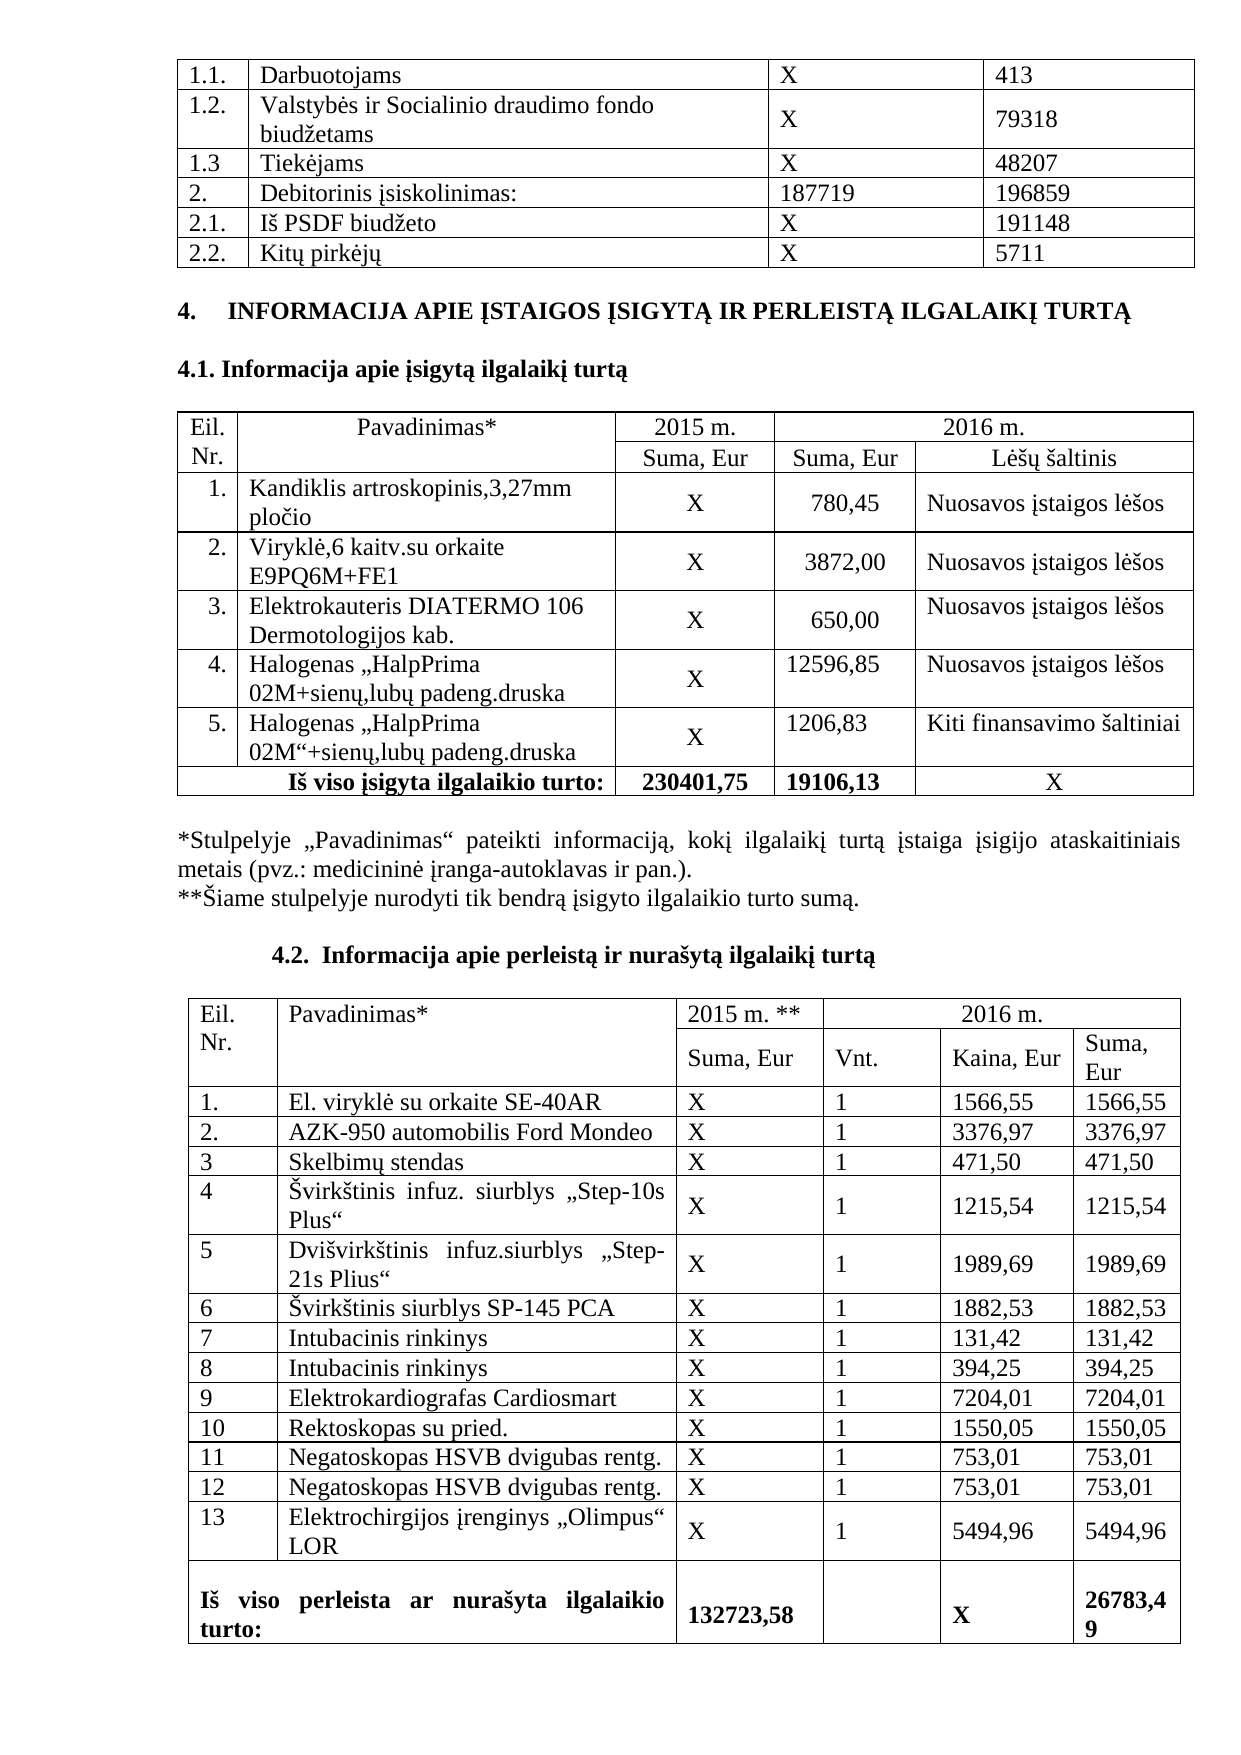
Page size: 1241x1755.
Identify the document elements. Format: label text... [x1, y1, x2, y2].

table_cell Elektrochirgijos įrenginys „Olimpus“ LOR [278, 1502, 676, 1559]
table_header Eil. Nr. [189, 999, 277, 1086]
table_cell X [916, 767, 1193, 795]
table_cell 5494,96 [1074, 1502, 1180, 1559]
table_cell 3. [178, 591, 237, 648]
table_cell X [677, 1235, 823, 1292]
table_cell Kitų pirkėjų [249, 238, 768, 267]
table_cell X [677, 1294, 823, 1322]
table_header Pavadinimas* [278, 999, 676, 1086]
table_cell Švirkštinis infuz. siurblys „Step-10s Plus“ [278, 1176, 676, 1234]
table_cell Halogenas „HalpPrima 02M+sienų,lubų padeng.druska [238, 650, 615, 707]
table_cell Intubacinis rinkinys [278, 1323, 676, 1352]
table_cell 1 [824, 1235, 940, 1292]
table_cell Vnt. [824, 1029, 940, 1086]
table_cell 1 [824, 1087, 940, 1116]
table_cell Nuosavos įstaigos lėšos [916, 650, 1193, 707]
table_cell X [616, 708, 774, 766]
table_cell 2.2. [178, 238, 248, 267]
table_cell Kaina, Eur [941, 1029, 1073, 1086]
table_cell 780,45 [775, 473, 915, 531]
table_cell X [769, 208, 983, 237]
table_cell X [616, 591, 774, 648]
table_cell Suma, Eur [1074, 1029, 1180, 1086]
table_cell Halogenas „HalpPrima 02M“+sienų,lubų padeng.druska [238, 708, 615, 766]
table_cell Debitorinis įsiskolinimas: [249, 178, 768, 207]
table_cell X [941, 1561, 1073, 1643]
table_cell X [677, 1502, 823, 1559]
table_cell 1 [824, 1176, 940, 1234]
table_cell Negatoskopas HSVB dvigubas rentg. [278, 1472, 676, 1501]
table_cell 1566,55 [941, 1087, 1073, 1116]
table_cell X [769, 238, 983, 267]
table_cell 7204,01 [941, 1383, 1073, 1412]
table_cell 230401,75 [616, 767, 774, 795]
table_cell 1.1. [178, 60, 248, 89]
table_cell Nuosavos įstaigos lėšos [916, 591, 1193, 648]
table_cell 131,42 [1074, 1323, 1180, 1352]
table_cell 1. [178, 473, 237, 531]
table_cell X [677, 1176, 823, 1234]
table_cell 13 [189, 1502, 277, 1559]
table_cell 1566,55 [1074, 1087, 1180, 1116]
table_cell 79318 [984, 90, 1194, 147]
table_header Eil. Nr. [178, 413, 237, 472]
table_cell 1 [824, 1472, 940, 1501]
table_header 2015 m. ** [677, 999, 823, 1027]
table_cell Valstybės ir Socialinio draudimo fondo biudžetams [249, 90, 768, 147]
table_cell 1.3 [178, 149, 248, 177]
table_cell AZK-950 automobilis Ford Mondeo [278, 1117, 676, 1146]
table_cell 2. [178, 178, 248, 207]
table_cell 394,25 [1074, 1353, 1180, 1382]
table_cell 1882,53 [1074, 1294, 1180, 1322]
table_cell X [677, 1353, 823, 1382]
table_cell 1882,53 [941, 1294, 1073, 1322]
table_cell 3376,97 [941, 1117, 1073, 1146]
table_cell 1 [824, 1323, 940, 1352]
table_cell 10 [189, 1413, 277, 1441]
table_cell X [677, 1443, 823, 1471]
table_cell 753,01 [1074, 1443, 1180, 1471]
table_cell El. viryklė su orkaite SE-40AR [278, 1087, 676, 1116]
table_cell 6 [189, 1294, 277, 1322]
table_cell 2. [178, 533, 237, 590]
list Informacija apie perleistą ir nurašytą ilgalaikį turtą [272, 940, 1181, 969]
text *Stulpelyje „Pavadinimas“ pateikti informaciją, kokį ilgalaikį turtą įstaiga įsigijo ataskaitiniais metais (pvz.: medicininė įranga-autoklavas ir pan.). [177, 825, 1181, 883]
table_cell 4. [178, 650, 237, 707]
table_cell 1 [824, 1502, 940, 1559]
table_cell 753,01 [1074, 1472, 1180, 1501]
table_cell 8 [189, 1353, 277, 1382]
table_cell 3872,00 [775, 533, 915, 590]
table_cell Iš viso įsigyta ilgalaikio turto: [178, 767, 615, 795]
table_cell 650,00 [775, 591, 915, 648]
table_header Pavadinimas* [238, 413, 615, 472]
table_cell 26783,49 [1074, 1561, 1180, 1643]
table_cell Suma, Eur [775, 442, 915, 472]
table_cell Kiti finansavimo šaltiniai [916, 708, 1193, 766]
table_cell X [616, 650, 774, 707]
table_cell 1 [824, 1147, 940, 1175]
table_cell Rektoskopas su pried. [278, 1413, 676, 1441]
table_cell 1 [824, 1117, 940, 1146]
table_header 2015 m. [616, 413, 774, 441]
table_cell Nuosavos įstaigos lėšos [916, 533, 1193, 590]
table_cell Iš PSDF biudžeto [249, 208, 768, 237]
table_cell X [677, 1383, 823, 1412]
table_cell X [677, 1413, 823, 1441]
table_cell X [677, 1472, 823, 1501]
table_cell 1215,54 [941, 1176, 1073, 1234]
table_cell 3 [189, 1147, 277, 1175]
table_cell 471,50 [941, 1147, 1073, 1175]
table_cell 5494,96 [941, 1502, 1073, 1559]
table_cell 48207 [984, 149, 1194, 177]
list INFORMACIJA APIE ĮSTAIGOS ĮSIGYTĄ IR PERLEISTĄ ILGALAIKĮ TURTĄ [177, 296, 1181, 325]
table_cell 4 [189, 1176, 277, 1234]
table_cell 1215,54 [1074, 1176, 1180, 1234]
table_cell 1 [824, 1413, 940, 1441]
table_cell 753,01 [941, 1472, 1073, 1501]
table_header 2016 m. [824, 999, 1180, 1027]
table_cell 394,25 [941, 1353, 1073, 1382]
table_cell 5711 [984, 238, 1194, 267]
table_cell Darbuotojams [249, 60, 768, 89]
table_cell 753,01 [941, 1443, 1073, 1471]
table_cell 191148 [984, 208, 1194, 237]
table_cell 1 [824, 1294, 940, 1322]
table_cell 132723,58 [677, 1561, 823, 1643]
table_cell Skelbimų stendas [278, 1147, 676, 1175]
table_cell X [616, 473, 774, 531]
table_cell 12596,85 [775, 650, 915, 707]
table_cell 131,42 [941, 1323, 1073, 1352]
table_cell [824, 1561, 940, 1643]
table_cell X [616, 533, 774, 590]
table_cell 11 [189, 1443, 277, 1471]
table_cell 1550,05 [1074, 1413, 1180, 1441]
table_cell Suma, Eur [616, 442, 774, 472]
table_cell 2. [189, 1117, 277, 1146]
table_cell 1206,83 [775, 708, 915, 766]
table_cell X [677, 1087, 823, 1116]
table_cell Kandiklis artroskopinis,3,27mm pločio [238, 473, 615, 531]
table_cell Suma, Eur [677, 1029, 823, 1086]
table_cell Elektrokauteris DIATERMO 106 Dermotologijos kab. [238, 591, 615, 648]
table_cell 3376,97 [1074, 1117, 1180, 1146]
table_cell X [677, 1117, 823, 1146]
table_cell 471,50 [1074, 1147, 1180, 1175]
table_cell Iš viso perleista ar nurašyta ilgalaikio turto: [189, 1561, 676, 1643]
table_cell 1 [824, 1353, 940, 1382]
table_cell 19106,13 [775, 767, 915, 795]
table_cell Elektrokardiografas Cardiosmart [278, 1383, 676, 1412]
table_cell 413 [984, 60, 1194, 89]
table_header 2016 m. [775, 413, 1193, 441]
table_cell X [677, 1323, 823, 1352]
table_cell 2.1. [178, 208, 248, 237]
text 4.1. Informacija apie įsigytą ilgalaikį turtą [177, 354, 1181, 383]
table_cell X [769, 149, 983, 177]
table_cell X [677, 1147, 823, 1175]
table_cell Intubacinis rinkinys [278, 1353, 676, 1382]
table_cell Dvišvirkštinis infuz.siurblys „Step-21s Plius“ [278, 1235, 676, 1292]
table_cell 1989,69 [1074, 1235, 1180, 1292]
text **Šiame stulpelyje nurodyti tik bendrą įsigyto ilgalaikio turto sumą. [177, 883, 1181, 911]
table_cell 187719 [769, 178, 983, 207]
table_cell 5 [189, 1235, 277, 1292]
table_cell 1. [189, 1087, 277, 1116]
table_cell 1.2. [178, 90, 248, 147]
table_cell Lėšų šaltinis [916, 442, 1193, 472]
table_cell Nuosavos įstaigos lėšos [916, 473, 1193, 531]
table_cell Negatoskopas HSVB dvigubas rentg. [278, 1443, 676, 1471]
table_cell 196859 [984, 178, 1194, 207]
table_cell 5. [178, 708, 237, 766]
table_cell 1550,05 [941, 1413, 1073, 1441]
table_cell Švirkštinis siurblys SP-145 PCA [278, 1294, 676, 1322]
table_cell 12 [189, 1472, 277, 1501]
table_cell 7 [189, 1323, 277, 1352]
table_cell X [769, 90, 983, 147]
table_cell X [769, 60, 983, 89]
table_cell 9 [189, 1383, 277, 1412]
table_cell 1 [824, 1383, 940, 1412]
table_cell 1989,69 [941, 1235, 1073, 1292]
table_cell 1 [824, 1443, 940, 1471]
table_cell Tiekėjams [249, 149, 768, 177]
table_cell 7204,01 [1074, 1383, 1180, 1412]
table_cell Viryklė,6 kaitv.su orkaite E9PQ6M+FE1 [238, 533, 615, 590]
